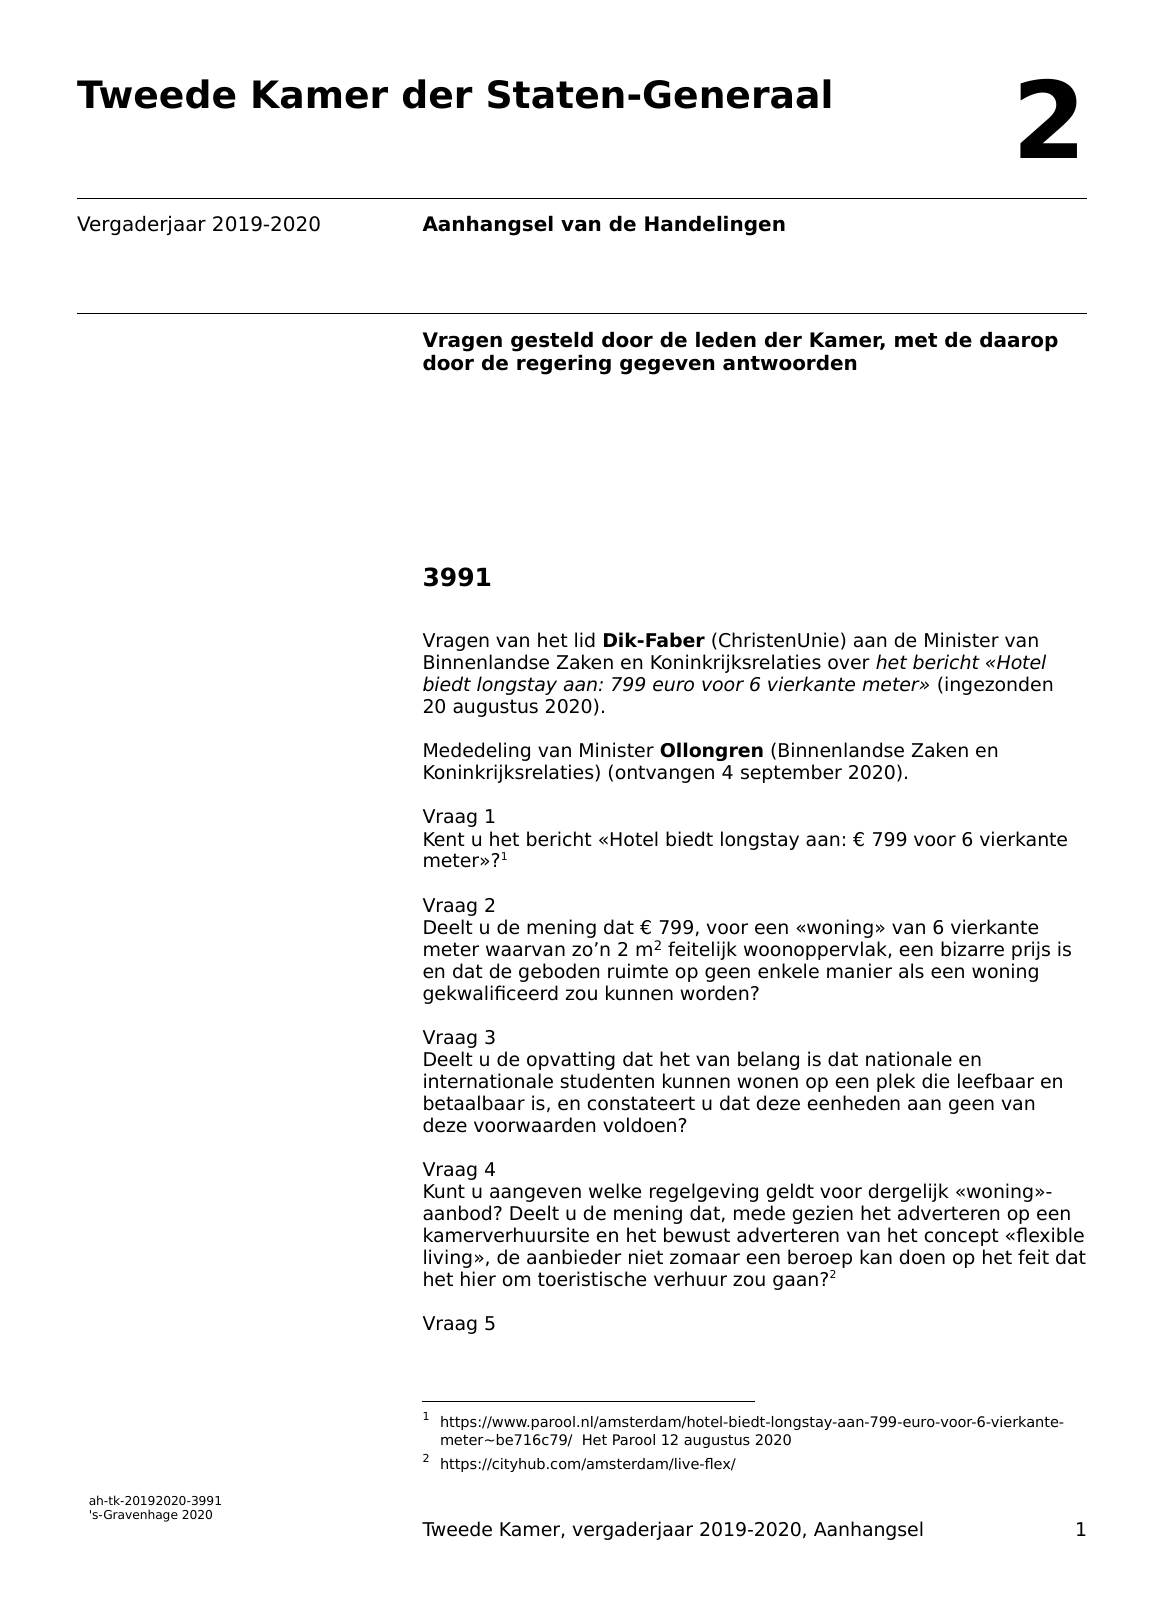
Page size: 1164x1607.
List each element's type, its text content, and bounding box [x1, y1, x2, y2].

text Vragen van het lid Dik-Faber (ChristenUnie) aan de Minister van Binnenlandse Zaken en Koninkrijksrelaties over het bericht «Hotel biedt longstay aan: 799 euro voor 6 vierkante meter» (ingezonden 20 augustus 2020). [422, 630, 1087, 718]
table_header Tweede Kamer der Staten-Generaal [77, 59, 886, 198]
text Vraag 2 [422, 894, 1087, 917]
table_cell Vergaderjaar 2019-2020 [77, 199, 422, 313]
text https://www.parool.nl/amsterdam/hotel-biedt-longstay-aan-799-euro-voor-6-vierkante-meter~be716c79/ Het Parool 12 augustus 2020 [422, 1410, 1087, 1449]
text Mededeling van Minister Ollongren (Binnenlandse Zaken en Koninkrijksrelaties) (ontvangen 4 september 2020). [422, 740, 1087, 784]
table_header 2 [886, 59, 1087, 198]
table_cell Vragen gesteld door de leden der Kamer, met de daarop door de regering gegeven antwoorden [422, 314, 1087, 375]
text Deelt u de opvatting dat het van belang is dat nationale en internationale studenten kunnen wonen op een plek die leefbaar en betaalbaar is, en constateert u dat deze eenheden aan geen van deze voorwaarden voldoen? [422, 1049, 1087, 1137]
text ah-tk-20192020-3991 [88, 1494, 323, 1508]
text 's-Gravenhage 2020 [88, 1508, 323, 1522]
text Kunt u aangeven welke regelgeving geldt voor dergelijk «woning»-aanbod? Deelt u de mening dat, mede gezien het adverteren op een kamerverhuursite en het bewust adverteren van het concept «flexible living», de aanbieder niet zomaar een beroep kan doen op het feit dat het hier om toeristische verhuur zou gaan? [422, 1181, 1087, 1291]
text Vraag 4 [422, 1159, 1087, 1181]
text https://cityhub.com/amsterdam/live-flex/ [422, 1452, 1087, 1474]
table_cell [77, 314, 422, 375]
text 3991 [422, 563, 1087, 592]
table_cell Aanhangsel van de Handelingen [422, 199, 1087, 313]
text Vraag 1 [422, 806, 1087, 828]
text Vraag 3 [422, 1027, 1087, 1049]
text Kent u het bericht «Hotel biedt longstay aan: € 799 voor 6 vierkante meter»? [422, 828, 1087, 872]
text Vraag 5 [422, 1313, 1087, 1335]
text Deelt u de mening dat € 799, voor een «woning» van 6 vierkante meter waarvan zo’n 2 m2 feitelijk woonoppervlak, een bizarre prijs is en dat de geboden ruimte op geen enkele manier als een woning gekwalificeerd zou kunnen worden? [422, 917, 1087, 1004]
